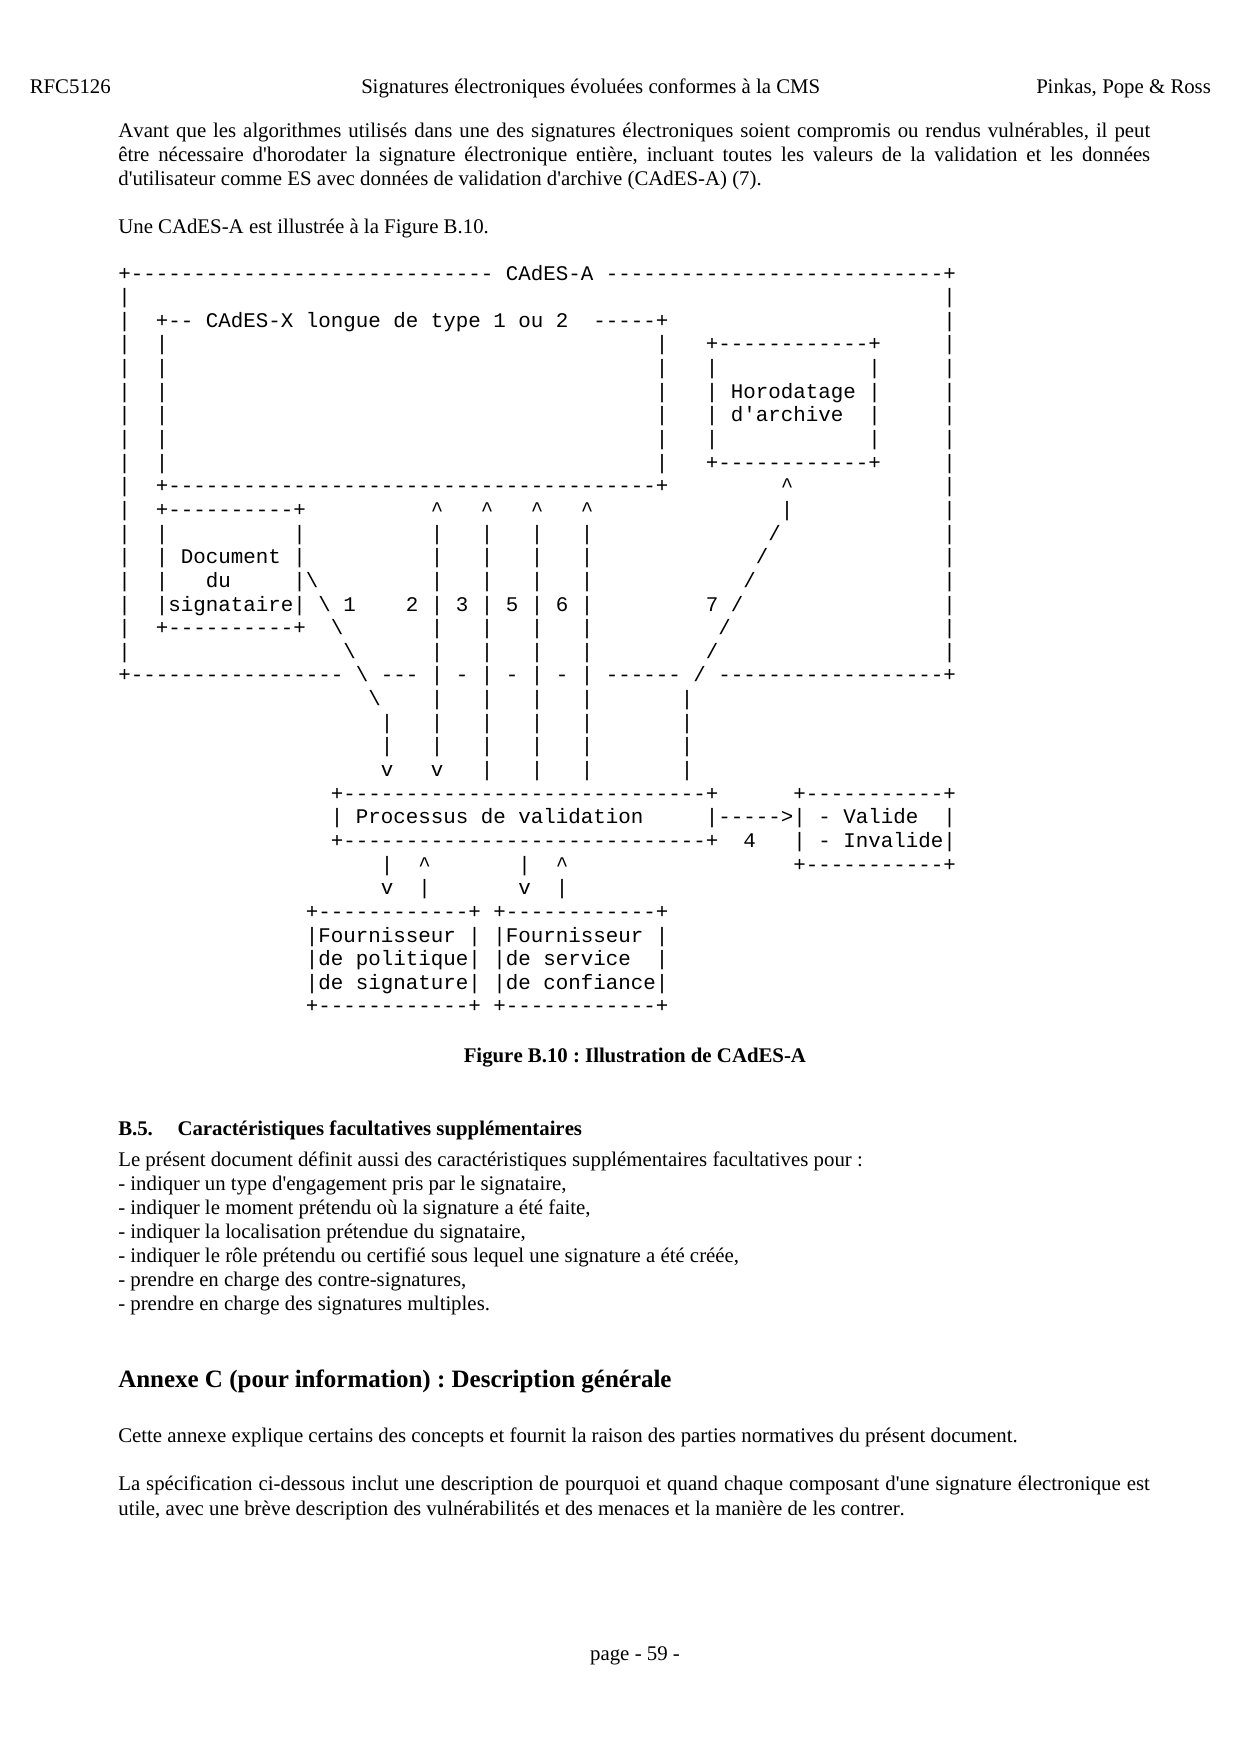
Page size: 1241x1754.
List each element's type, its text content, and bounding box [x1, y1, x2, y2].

subtitle B.5. Caractéristiques facultatives supplémentaires [118, 1116, 1152, 1140]
text | ^ | ^ +-----------+ [118, 854, 1152, 877]
text - indiquer la localisation prétendue du signataire, [118, 1219, 1152, 1243]
text Le présent document définit aussi des caractéristiques supplémentaires facultatives pour : [118, 1147, 1152, 1171]
text +-----------------------------+ 4 | - Invalide| [118, 830, 1152, 854]
text | | | | | | [118, 357, 1152, 381]
text - prendre en charge des signatures multiples. [118, 1291, 1152, 1315]
text | | du |\ | | | | / | [118, 570, 1152, 593]
text Avant que les algorithmes utilisés dans une des signatures électroniques soient compromis ou rendus vulnérables, il peut être nécessaire d'horodater la signature électronique entière, incluant toutes les valeurs de la validation et les données d'utilisateur comme ES avec données de validation d'archive (CAdES-A) (7). [118, 118, 1152, 190]
text +----------------- \ --- | - | - | - | ------ / ------------------+ [118, 664, 1152, 688]
text | | | | Horodatage | | [118, 381, 1152, 404]
text |de politique| |de service | [118, 948, 1152, 972]
text +-----------------------------+ +-----------+ [118, 783, 1152, 806]
text | +----------+ ^ ^ ^ ^ | | [118, 499, 1152, 523]
subtitle Figure B.10 : Illustration de CAdES-A [118, 1043, 1152, 1067]
text | | | | | | | / | [118, 523, 1152, 546]
text v | v | [118, 877, 1152, 901]
text |Fournisseur | |Fournisseur | [118, 924, 1152, 948]
text +------------+ +------------+ [118, 996, 1152, 1019]
text | \ | | | | / | [118, 641, 1152, 664]
text | | | | | | [118, 428, 1152, 452]
text | | | | d'archive | | [118, 404, 1152, 428]
text | | Document | | | | | / | [118, 546, 1152, 570]
text +------------+ +------------+ [118, 901, 1152, 924]
text | +---------------------------------------+ ^ | [118, 475, 1152, 499]
subtitle Annexe C (pour information) : Description générale [118, 1364, 1152, 1393]
text +----------------------------- CAdES-A ---------------------------+ [118, 262, 1152, 286]
text | | | | | | [118, 735, 1152, 759]
text | | | +------------+ | [118, 333, 1152, 357]
text | +----------+ \ | | | | / | [118, 617, 1152, 641]
text Une CAdES-A est illustrée à la Figure B.10. [118, 214, 1152, 238]
text | |signataire| \ 1 2 | 3 | 5 | 6 | 7 / | [118, 593, 1152, 617]
text | | [118, 286, 1152, 310]
text Cette annexe explique certains des concepts et fournit la raison des parties normatives du présent document. [118, 1423, 1152, 1447]
text \ | | | | | [118, 688, 1152, 712]
text - indiquer le rôle prétendu ou certifié sous lequel une signature a été créée, [118, 1243, 1152, 1267]
text | Processus de validation |----->| - Valide | [118, 806, 1152, 830]
text | +-- CAdES-X longue de type 1 ou 2 -----+ | [118, 310, 1152, 333]
text - prendre en charge des contre-signatures, [118, 1267, 1152, 1291]
text - indiquer le moment prétendu où la signature a été faite, [118, 1195, 1152, 1219]
text La spécification ci-dessous inclut une description de pourquoi et quand chaque composant d'une signature électronique est utile, avec une brève description des vulnérabilités et des menaces et la manière de les contrer. [118, 1471, 1152, 1519]
text | | | | | | [118, 712, 1152, 735]
text - indiquer un type d'engagement pris par le signataire, [118, 1171, 1152, 1195]
text v v | | | | [118, 759, 1152, 783]
text | | | +------------+ | [118, 452, 1152, 475]
text |de signature| |de confiance| [118, 972, 1152, 996]
